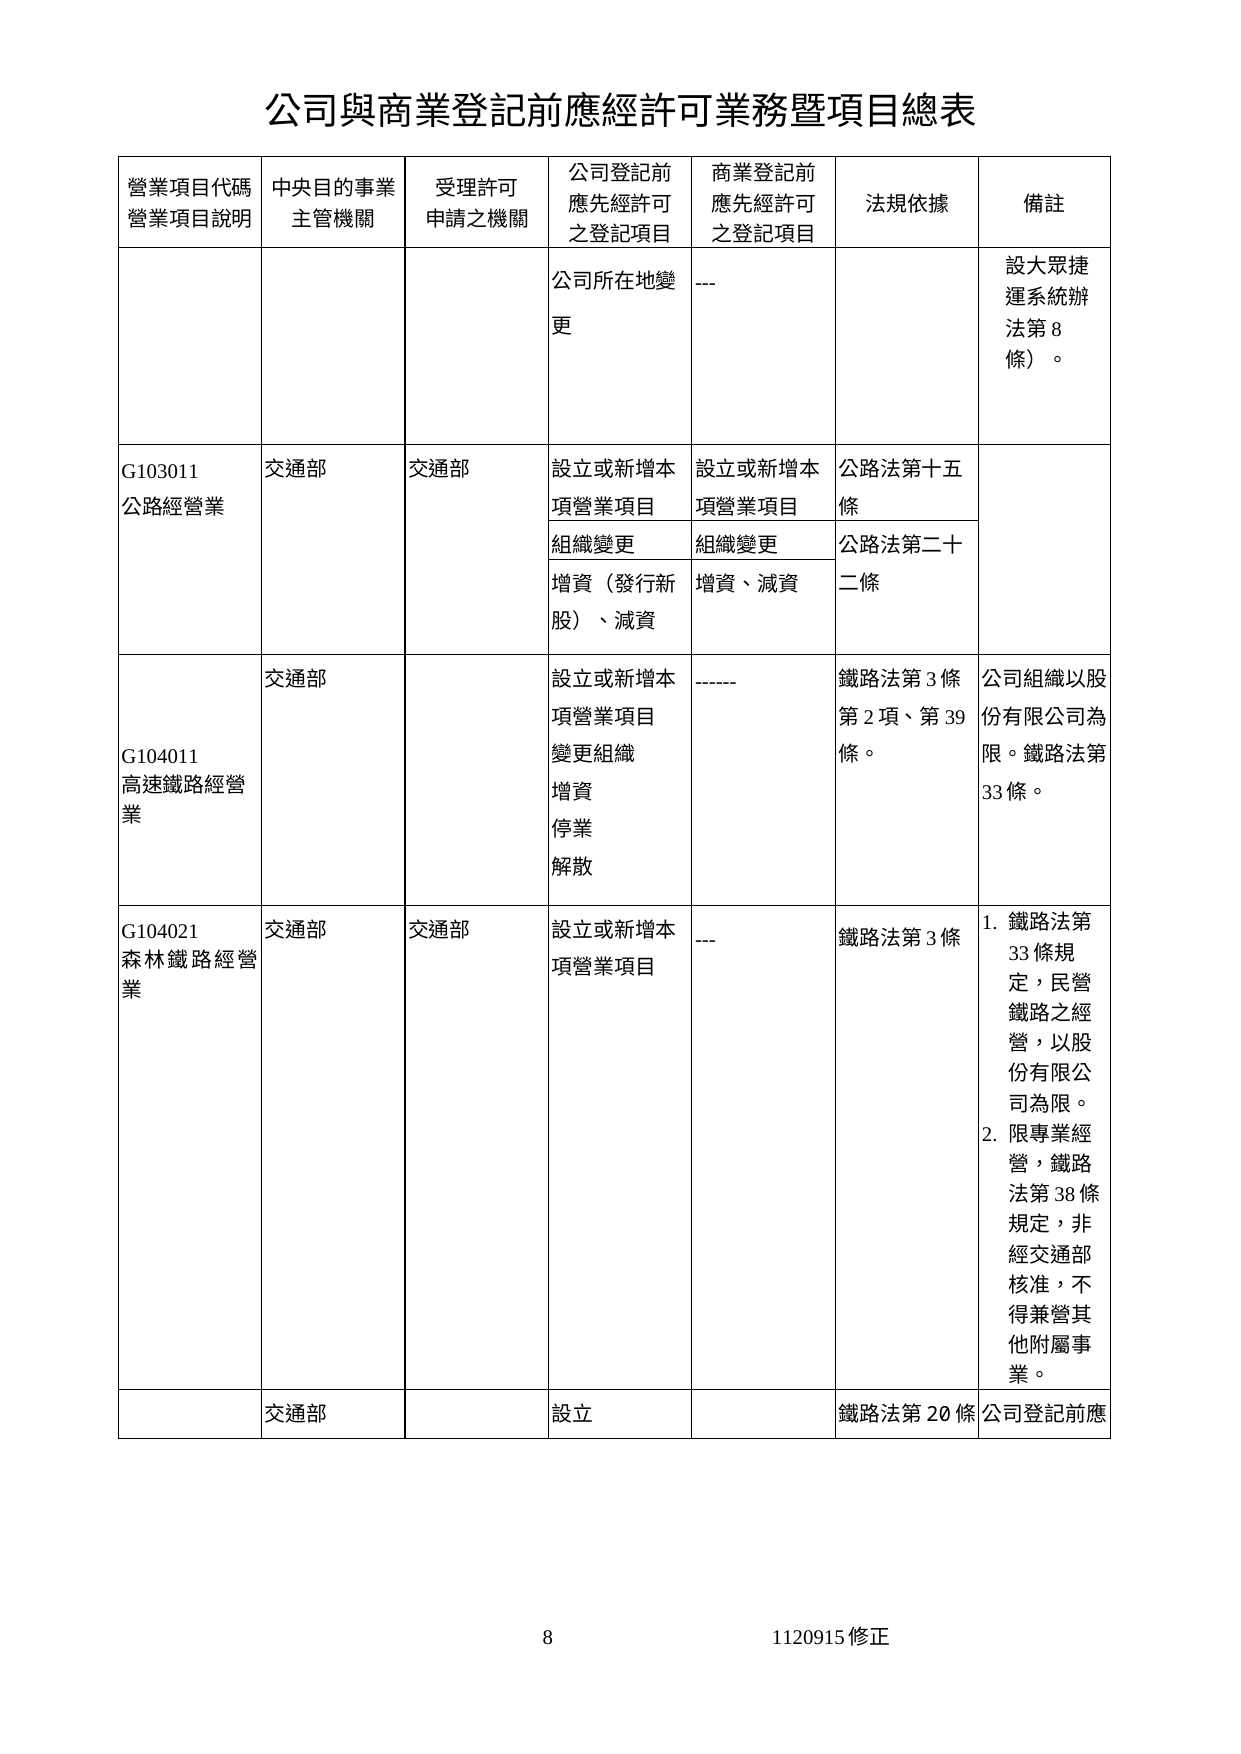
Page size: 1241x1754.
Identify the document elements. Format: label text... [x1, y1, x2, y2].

table_cell 公司登記前應 [979, 1390, 1110, 1437]
table_cell [119, 248, 261, 444]
table_header 中央目的事業主管機關 [262, 157, 404, 247]
table_cell 公路法第二十二條 [836, 521, 978, 654]
table_cell [406, 248, 548, 444]
table_header 受理許可 申請之機關 [406, 157, 548, 247]
table_cell 增資（發行新股）、減資 [549, 560, 691, 654]
table_cell 設立 [549, 1390, 691, 1437]
table_cell 設大眾捷運系統辦法第8條）。 [979, 248, 1110, 444]
table_cell [262, 248, 404, 444]
table_cell 交通部 [406, 445, 548, 654]
table_cell [836, 248, 978, 444]
table_cell [119, 1390, 261, 1437]
table_cell G104021 森林鐵路經營業 [119, 906, 261, 1389]
table_cell --- [692, 906, 835, 1389]
table_cell ------ [692, 655, 835, 904]
table_cell 設立或新增本項營業項目 變更組織 增資 停業 解散 [549, 655, 691, 904]
table_cell 組織變更 [549, 521, 691, 559]
table_cell [406, 655, 548, 904]
table_header 備註 [979, 157, 1110, 247]
table_cell 鐵路法第33條規定，民營鐵路之經營，以股份有限公司為限。 限專業經營，鐵路法第38條規定，非經交通部核准，不得兼營其他附屬事業。 [979, 906, 1110, 1389]
table_cell 設立或新增本項營業項目 [692, 445, 835, 520]
table_header 商業登記前 應先經許可 之登記項目 [692, 157, 835, 247]
table_cell 設立或新增本項營業項目 [549, 445, 691, 520]
table_cell 公路法第十五條 [836, 445, 978, 520]
table_cell --- [692, 248, 835, 444]
table_cell 交通部 [262, 1390, 404, 1437]
table_cell 交通部 [406, 906, 548, 1389]
table_cell 公司組織以股份有限公司為 限。鐵路法第33條。 [979, 655, 1110, 904]
table_cell 交通部 [262, 655, 404, 904]
table_cell 設立或新增本項營業項目 [549, 906, 691, 1389]
table_header 營業項目代碼 營業項目說明 [119, 157, 261, 247]
table_cell 交通部 [262, 906, 404, 1389]
table_cell [979, 445, 1110, 654]
table_cell [692, 1390, 835, 1437]
table_header 法規依據 [836, 157, 978, 247]
table_cell 組織變更 [692, 521, 835, 559]
table_cell 鐵路法第3條第2項、第39條。 [836, 655, 978, 904]
table_cell 交通部 [262, 445, 404, 654]
table_cell G103011 公路經營業 [119, 445, 261, 654]
table_cell 鐵路法第3條 [836, 906, 978, 1389]
table_cell 鐵路法第20條 [836, 1390, 978, 1437]
table_cell 增資、減資 [692, 560, 835, 654]
table_cell G104011 高速鐵路經營業 [119, 655, 261, 904]
table_cell 公司所在地變更 [549, 248, 691, 444]
table_header 公司登記前 應先經許可 之登記項目 [549, 157, 691, 247]
table_cell [406, 1390, 548, 1437]
